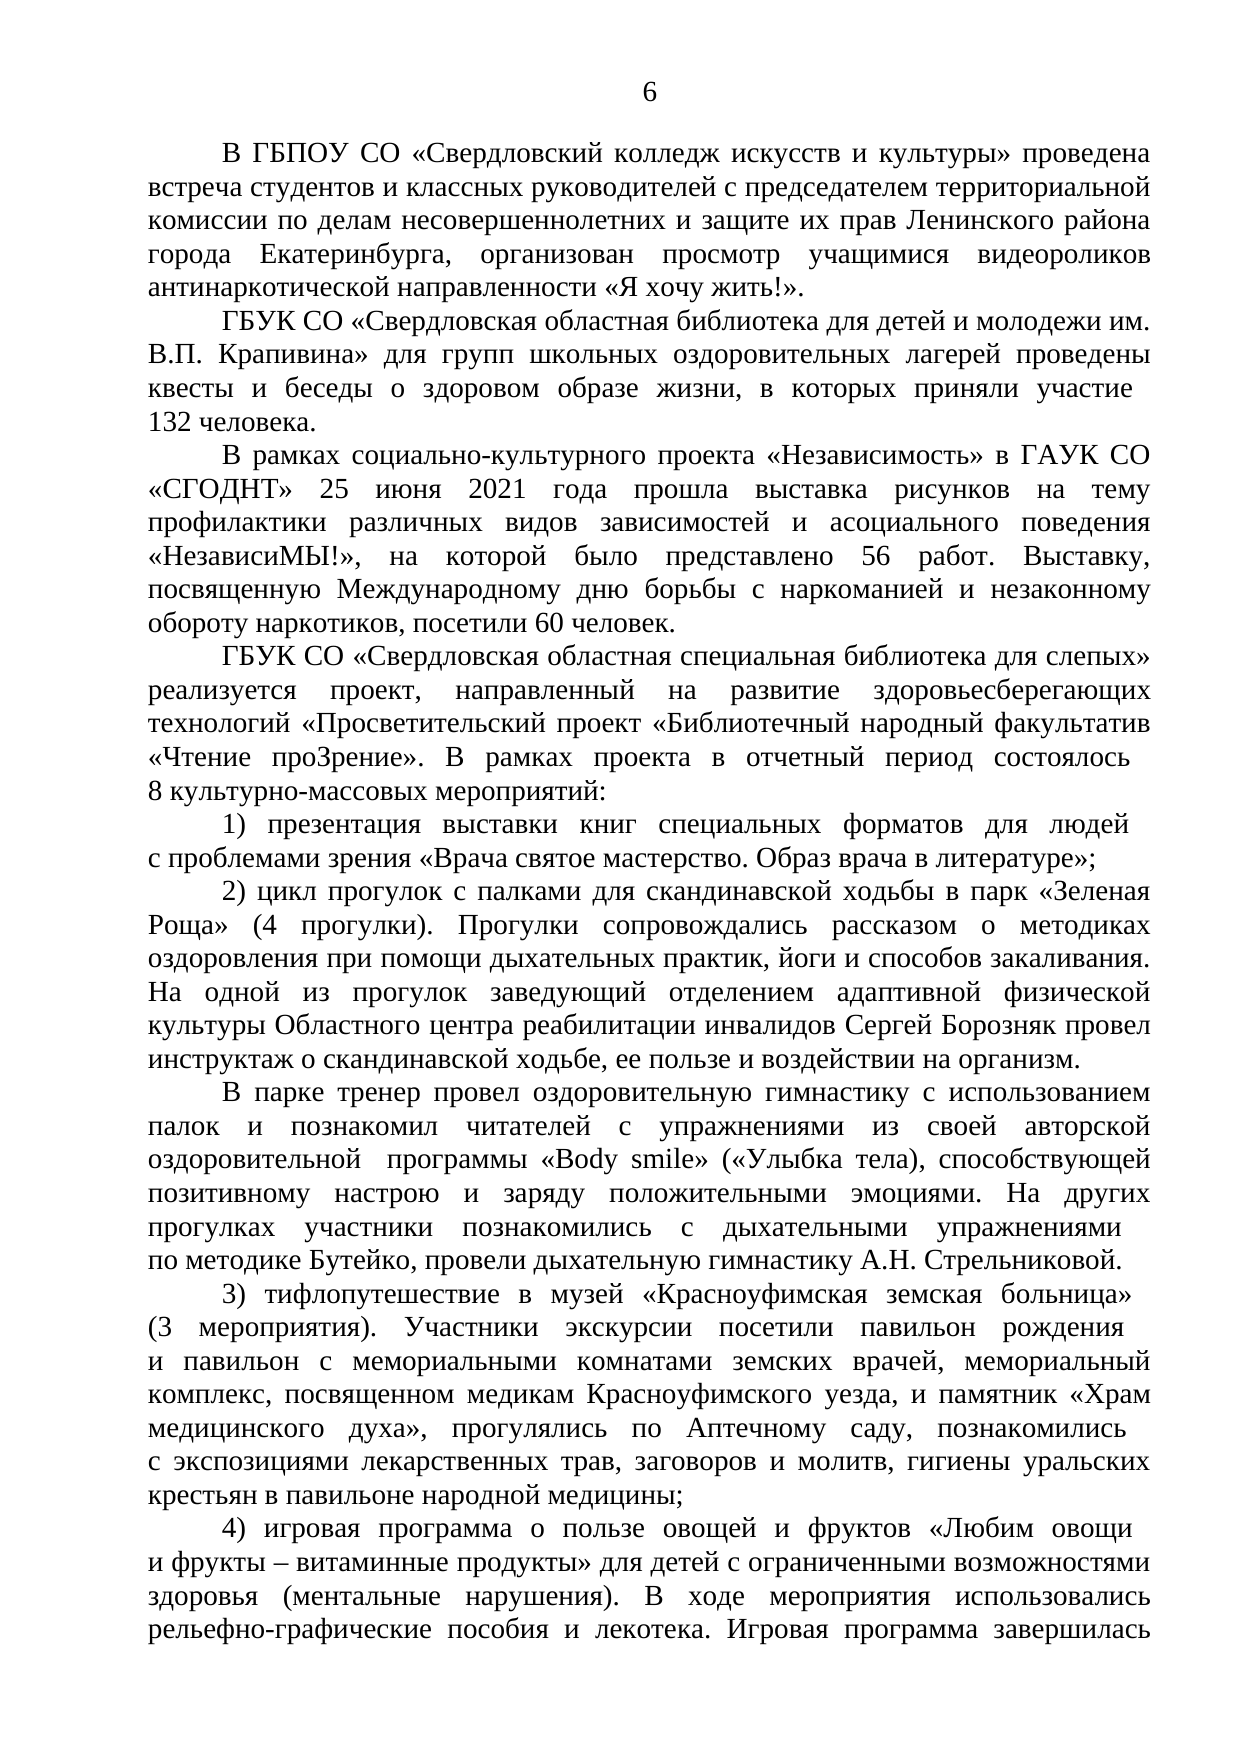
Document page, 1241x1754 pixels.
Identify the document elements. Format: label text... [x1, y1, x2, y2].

text ГБУК СО «Свердловская областная библиотека для детей и молодежи им. В.П. Крапивина» для групп школьных оздоровительных лагерей проведены квесты и беседы о здоровом образе жизни, в которых приняли участие 132 человека. [148, 303, 1152, 437]
text ГБУК СО «Свердловская областная специальная библиотека для слепых» реализуется проект, направленный на развитие здоровьесберегающих технологий «Просветительский проект «Библиотечный народный факультатив «Чтение проЗрение». В рамках проекта в отчетный период состоялось 8 культурно-массовых мероприятий: [148, 638, 1152, 806]
text В рамках социально-культурного проекта «Независимость» в ГАУК СО «СГОДНТ» 25 июня 2021 года прошла выставка рисунков на тему профилактики различных видов зависимостей и асоциального поведения «НезависиМЫ!», на которой было представлено 56 работ. Выставку, посвященную Международному дню борьбы с наркоманией и незаконному обороту наркотиков, посетили 60 человек. [148, 437, 1152, 638]
text 4) игровая программа о пользе овощей и фруктов «Любим овощи и фрукты – витаминные продукты» для детей с ограниченными возможностями здоровья (ментальные нарушения). В ходе мероприятия использовались рельефно-графические пособия и лекотека. Игровая программа завершилась [148, 1511, 1152, 1645]
text 3) тифлопутешествие в музей «Красноуфимская земская больница» (3 мероприятия). Участники экскурсии посетили павильон рождения и павильон с мемориальными комнатами земских врачей, мемориальный комплекс, посвященном медикам Красноуфимского уезда, и памятник «Храм медицинского духа», прогулялись по Аптечному саду, познакомились с экспозициями лекарственных трав, заговоров и молитв, гигиены уральских крестьян в павильоне народной медицины; [148, 1276, 1152, 1511]
text В парке тренер провел оздоровительную гимнастику с использованием палок и познакомил читателей с упражнениями из своей авторской оздоровительной программы «Body smile» («Улыбка тела), способствующей позитивному настрою и заряду положительными эмоциями. На других прогулках участники познакомились с дыхательными упражнениями по методике Бутейко, провели дыхательную гимнастику А.Н. Стрельниковой. [148, 1074, 1152, 1276]
text В ГБПОУ СО «Свердловский колледж искусств и культуры» проведена встреча студентов и классных руководителей с председателем территориальной комиссии по делам несовершеннолетних и защите их прав Ленинского района города Екатеринбурга, организован просмотр учащимися видеороликов антинаркотической направленности «Я хочу жить!». [148, 135, 1152, 303]
text 1) презентация выставки книг специальных форматов для людей с проблемами зрения «Врача святое мастерство. Образ врача в литературе»; [148, 806, 1152, 873]
text 2) цикл прогулок с палками для скандинавской ходьбы в парк «Зеленая Роща» (4 прогулки). Прогулки сопровождались рассказом о методиках оздоровления при помощи дыхательных практик, йоги и способов закаливания. На одной из прогулок заведующий отделением адаптивной физической культуры Областного центра реабилитации инвалидов Сергей Борозняк провел инструктаж о скандинавской ходьбе, ее пользе и воздействии на организм. [148, 873, 1152, 1074]
